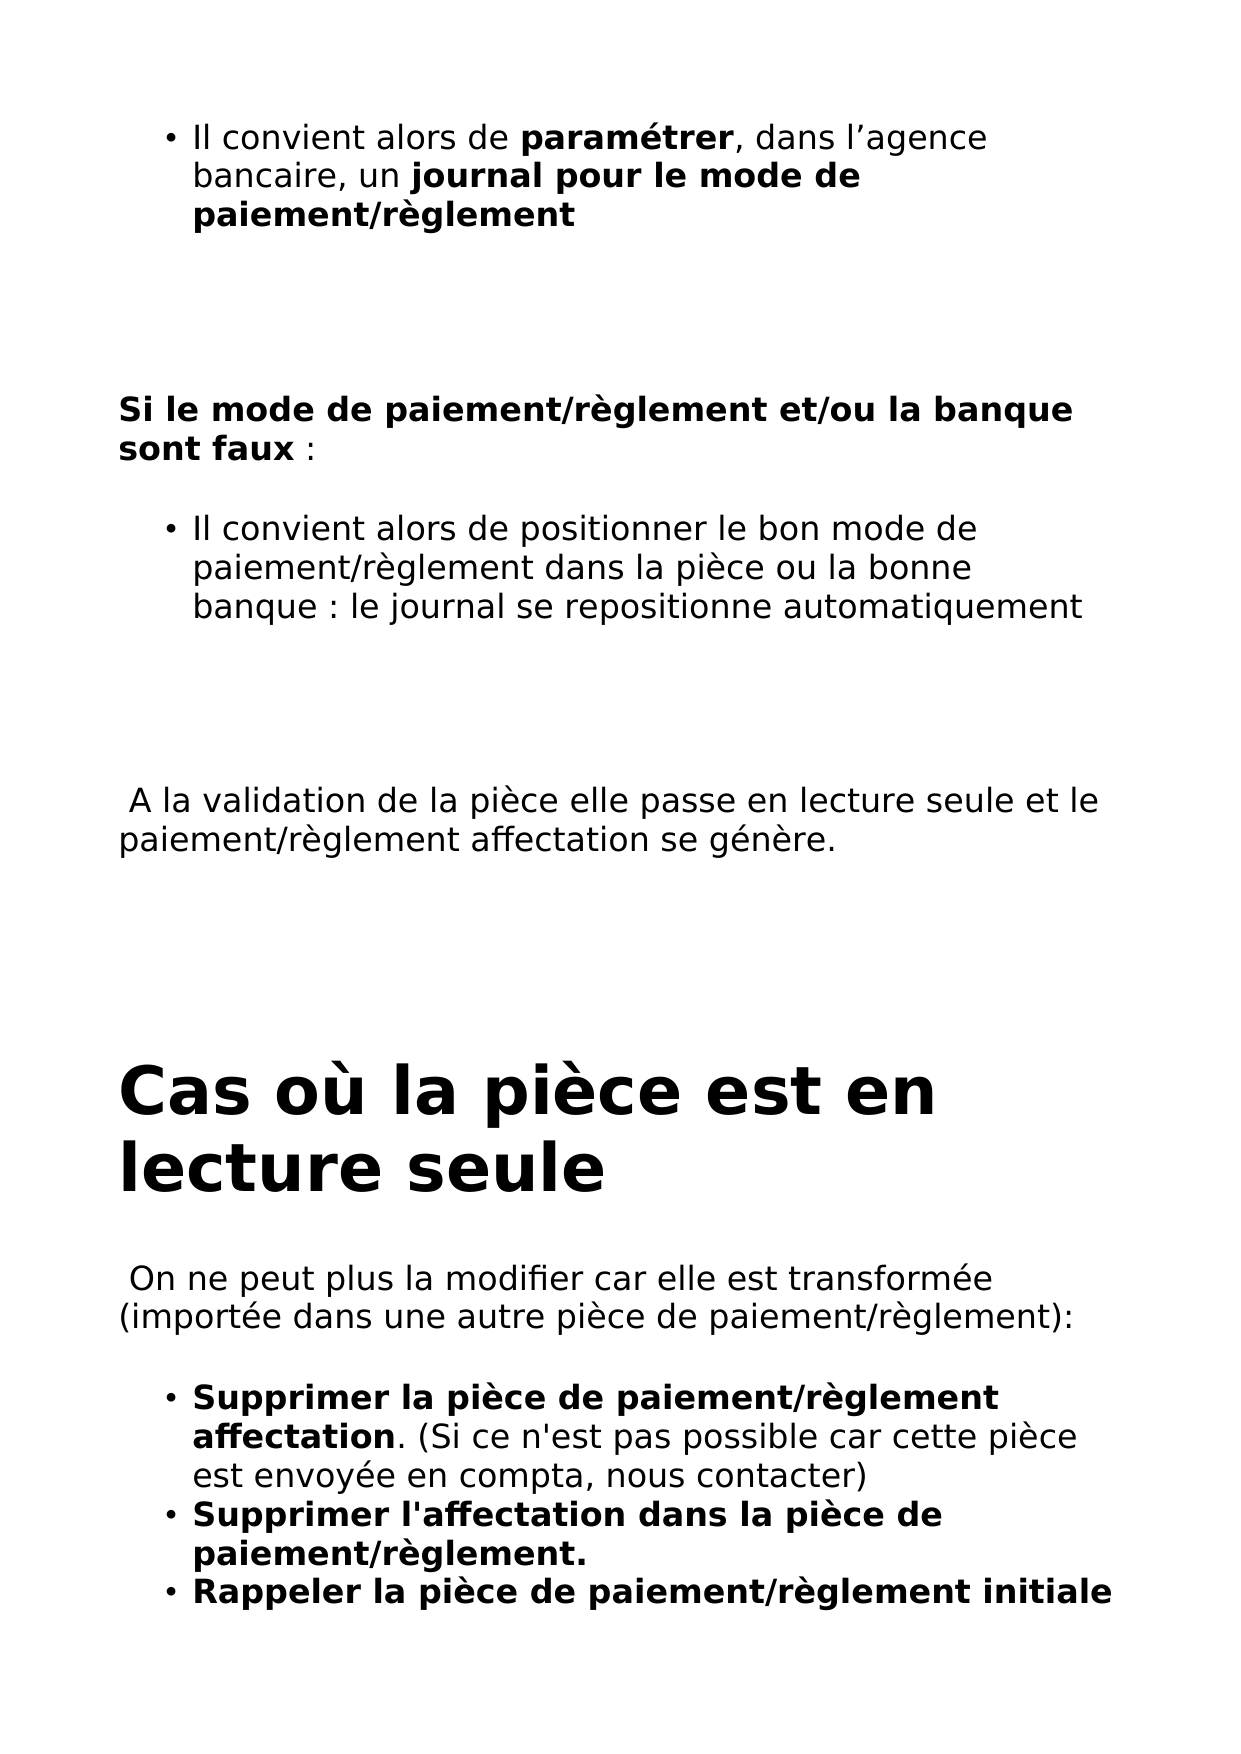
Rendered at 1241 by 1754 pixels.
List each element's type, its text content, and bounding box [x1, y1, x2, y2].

list Il convient alors de positionner le bon mode de paiement/règlement dans la pièce ou la bonne banque : le journal se repositionne automatiquement [177, 510, 1122, 626]
subtitle Cas où la pièce est en lecture seule [118, 1052, 1122, 1208]
list Supprimer l'affectation dans la pièce de paiement/règlement. [177, 1495, 1122, 1573]
list Rappeler la pièce de paiement/règlement initiale [177, 1573, 1122, 1612]
text A la validation de la pièce elle passe en lecture seule et le paiement/règlement affectation se génère. [118, 626, 1122, 1015]
list Il convient alors de paramétrer, dans l’agence bancaire, un journal pour le mode de paiement/règlement [177, 118, 1122, 390]
list Supprimer la pièce de paiement/règlement affectation. (Si ce n'est pas possible car cette pièce est envoyée en compta, nous contacter) [177, 1379, 1122, 1495]
text On ne peut plus la modifier car elle est transformée (importée dans une autre pièce de paiement/règlement): [118, 1220, 1122, 1337]
text Si le mode de paiement/règlement et/ou la banque sont faux : [118, 390, 1122, 468]
